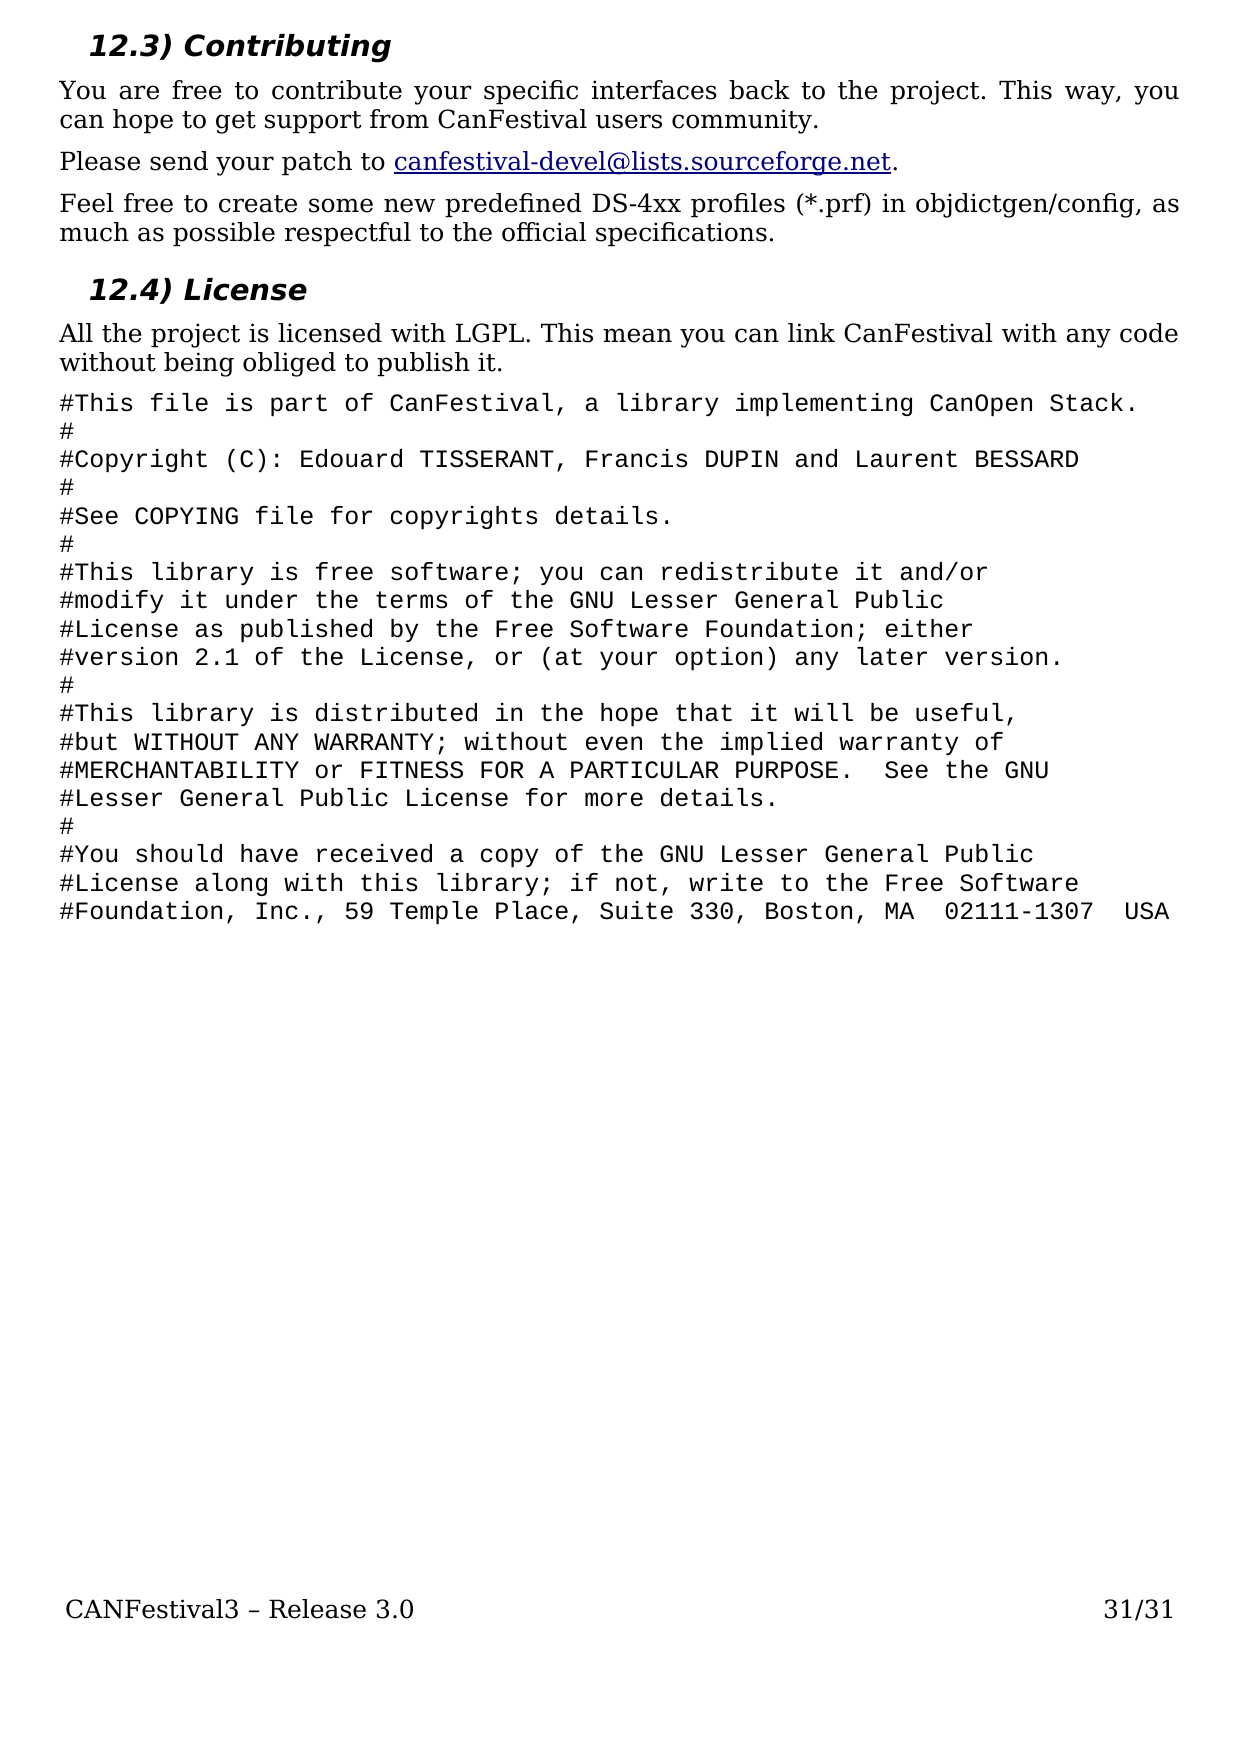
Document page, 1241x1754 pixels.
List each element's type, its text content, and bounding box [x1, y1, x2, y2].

text #This file is part of CanFestival, a library implementing CanOpen Stack. # #Copyright (C): Edouard TISSERANT, Francis DUPIN and Laurent BESSARD # #See COPYING file for copyrights details. # #This library is free software; you can redistribute it and/or #modify it under the terms of the GNU Lesser General Public #License as published by the Free Software Foundation; either #version 2.1 of the License, or (at your option) any later version. # #This library is distributed in the hope that it will be useful, #but WITHOUT ANY WARRANTY; without even the implied warranty of #MERCHANTABILITY or FITNESS FOR A PARTICULAR PURPOSE. See the GNU #Lesser General Public License for more details. # #You should have received a copy of the GNU Lesser General Public #License along with this library; if not, write to the Free Software #Foundation, Inc., 59 Temple Place, Suite 330, Boston, MA 02111-1307 USA [59, 390, 1181, 927]
text All the project is licensed with LGPL. This mean you can link CanFestival with any code without being obliged to publish it. [59, 319, 1181, 378]
subtitle License [59, 273, 1181, 307]
text You are free to contribute your specific interfaces back to the project. This way, you can hope to get support from CanFestival users community. [59, 76, 1181, 135]
text Please send your patch to canfestival-devel@lists.sourceforge.net. [59, 147, 1181, 177]
text Feel free to create some new predefined DS-4xx profiles (*.prf) in objdictgen/config, as much as possible respectful to the official specifications. [59, 189, 1181, 248]
subtitle Contributing [59, 29, 1181, 64]
